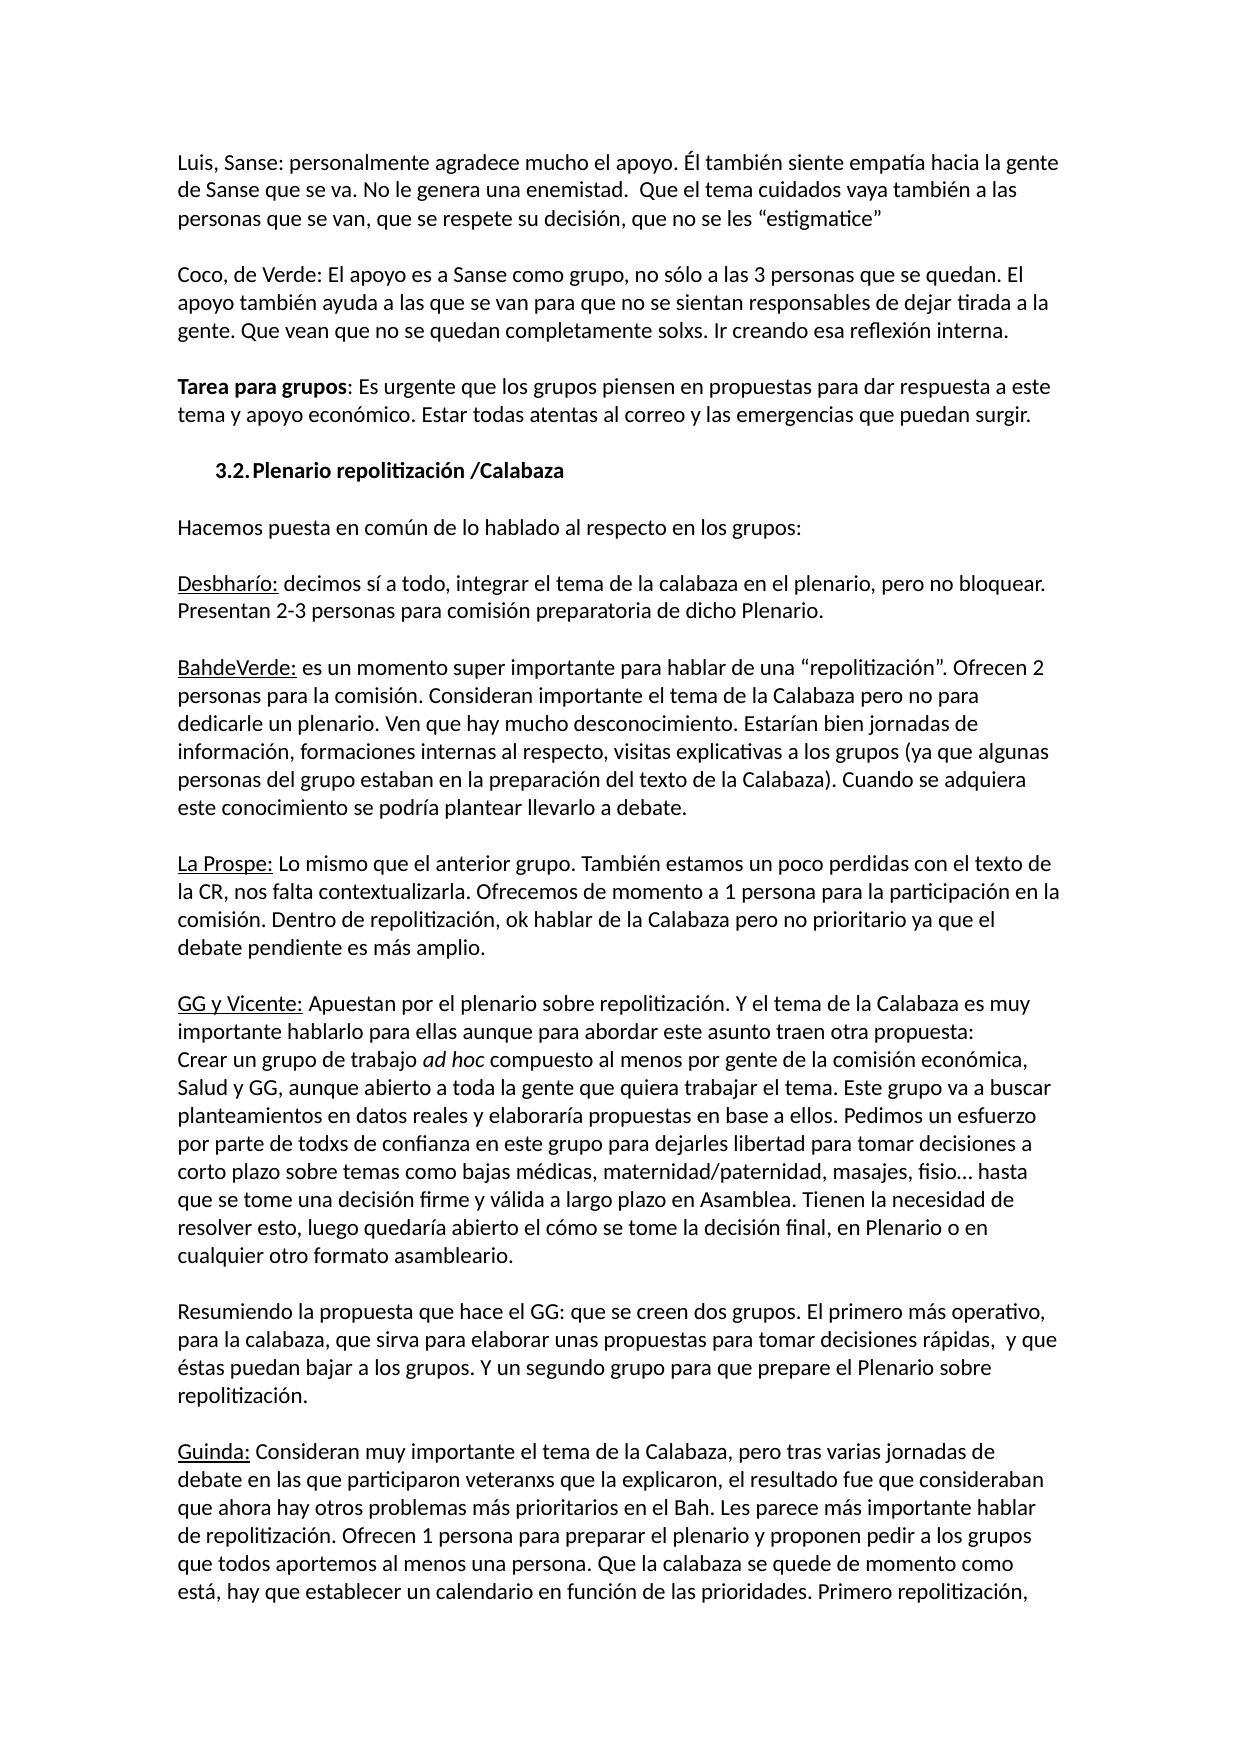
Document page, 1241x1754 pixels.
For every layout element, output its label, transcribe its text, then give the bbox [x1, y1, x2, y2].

text Desbharío: decimos sí a todo, integrar el tema de la calabaza en el plenario, pero no bloquear. Presentan 2-3 personas para comisión preparatoria de dicho Plenario. [177, 569, 1063, 625]
text Resumiendo la propuesta que hace el GG: que se creen dos grupos. El primero más operativo, para la calabaza, que sirva para elaborar unas propuestas para tomar decisiones rápidas, y que éstas puedan bajar a los grupos. Y un segundo grupo para que prepare el Plenario sobre repolitización. [177, 1297, 1063, 1409]
text Tarea para grupos: Es urgente que los grupos piensen en propuestas para dar respuesta a este tema y apoyo económico. Estar todas atentas al correo y las emergencias que puedan surgir. [177, 372, 1063, 428]
text Hacemos puesta en común de lo hablado al respecto en los grupos: [177, 513, 1063, 541]
list Plenario repolitización /Calabaza [215, 457, 1063, 484]
text La Prospe: Lo mismo que el anterior grupo. También estamos un poco perdidas con el texto de la CR, nos falta contextualizarla. Ofrecemos de momento a 1 persona para la participación en la comisión. Dentro de repolitización, ok hablar de la Calabaza pero no prioritario ya que el debate pendiente es más amplio. [177, 849, 1063, 961]
text Coco, de Verde: El apoyo es a Sanse como grupo, no sólo a las 3 personas que se quedan. El apoyo también ayuda a las que se van para que no se sientan responsables de dejar tirada a la gente. Que vean que no se quedan completamente solxs. Ir creando esa reflexión interna. [177, 260, 1063, 344]
text Crear un grupo de trabajo ad hoc compuesto al menos por gente de la comisión económica, Salud y GG, aunque abierto a toda la gente que quiera trabajar el tema. Este grupo va a buscar planteamientos en datos reales y elaboraría propuestas en base a ellos. Pedimos un esfuerzo por parte de todxs de confianza en este grupo para dejarles libertad para tomar decisiones a corto plazo sobre temas como bajas médicas, maternidad/paternidad, masajes, fisio… hasta que se tome una decisión firme y válida a largo plazo en Asamblea. Tienen la necesidad de resolver esto, luego quedaría abierto el cómo se tome la decisión final, en Plenario o en cualquier otro formato asambleario. [177, 1045, 1063, 1269]
text GG y Vicente: Apuestan por el plenario sobre repolitización. Y el tema de la Calabaza es muy importante hablarlo para ellas aunque para abordar este asunto traen otra propuesta: [177, 989, 1063, 1045]
text Luis, Sanse: personalmente agradece mucho el apoyo. Él también siente empatía hacia la gente de Sanse que se va. No le genera una enemistad. Que el tema cuidados vaya también a las personas que se van, que se respete su decisión, que no se les “estigmatice” [177, 148, 1063, 232]
text Guinda: Consideran muy importante el tema de la Calabaza, pero tras varias jornadas de debate en las que participaron veteranxs que la explicaron, el resultado fue que consideraban que ahora hay otros problemas más prioritarios en el Bah. Les parece más importante hablar de repolitización. Ofrecen 1 persona para preparar el plenario y proponen pedir a los grupos que todos aportemos al menos una persona. Que la calabaza se quede de momento como está, hay que establecer un calendario en función de las prioridades. Primero repolitización, [177, 1437, 1063, 1605]
text BahdeVerde: es un momento super importante para hablar de una “repolitización”. Ofrecen 2 personas para la comisión. Consideran importante el tema de la Calabaza pero no para dedicarle un plenario. Ven que hay mucho desconocimiento. Estarían bien jornadas de información, formaciones internas al respecto, visitas explicativas a los grupos (ya que algunas personas del grupo estaban en la preparación del texto de la Calabaza). Cuando se adquiera este conocimiento se podría plantear llevarlo a debate. [177, 653, 1063, 821]
